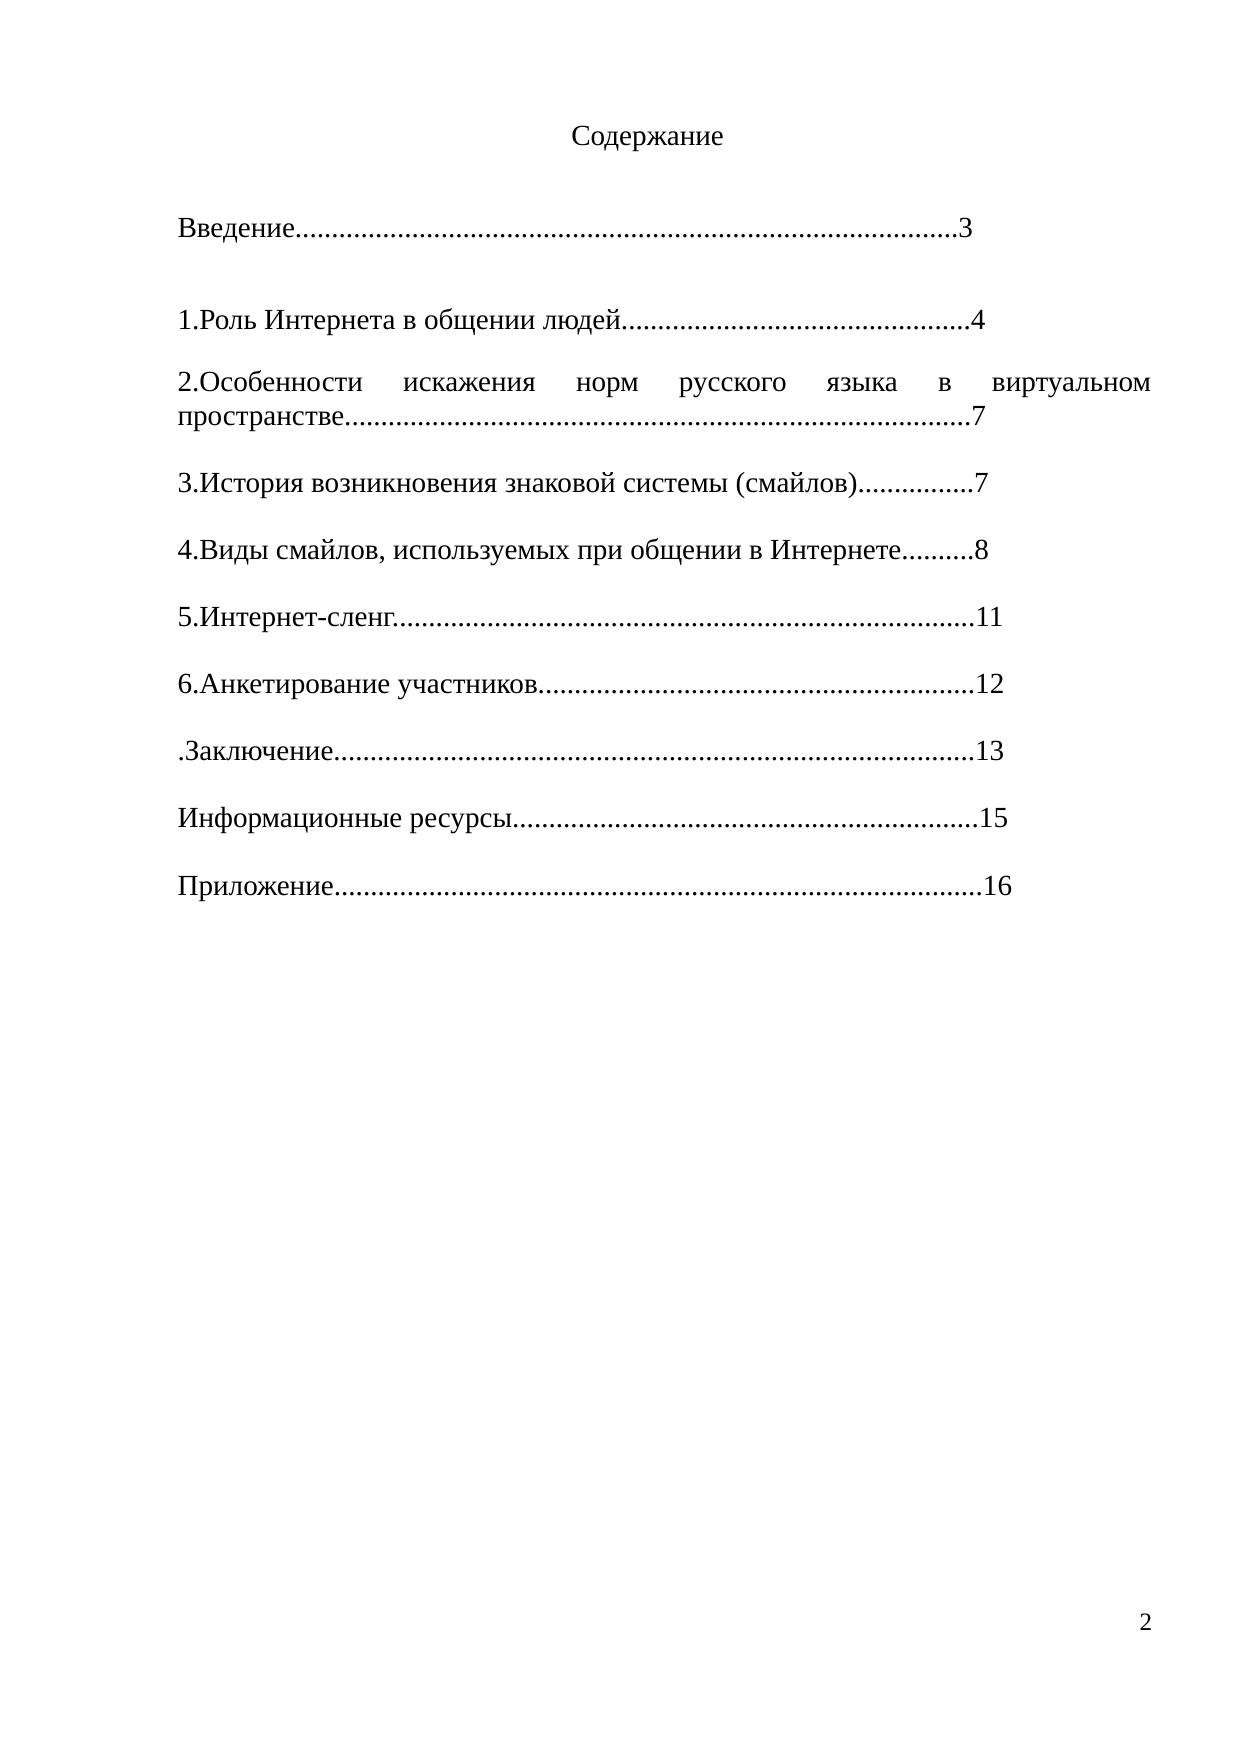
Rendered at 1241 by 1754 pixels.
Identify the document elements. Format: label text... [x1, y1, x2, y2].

text 3.История возникновения знаковой системы (смайлов)................7 [177, 465, 1152, 499]
text Информационные ресурсы................................................................15 [177, 801, 1152, 834]
text Введение...........................................................................................3 [177, 210, 1152, 243]
text 2.Особенности искажения норм русского языка в виртуальном пространстве......................................................................................7 [177, 364, 1152, 432]
text Содержание [177, 118, 1152, 152]
text 5.Интернет-сленг................................................................................11 [177, 599, 1152, 633]
text 4.Виды смайлов, используемых при общении в Интернете..........8 [177, 532, 1152, 566]
text 6.Анкетирование участников............................................................12 [177, 666, 1152, 700]
text .Заключение........................................................................................13 [177, 733, 1152, 767]
text 1.Роль Интернета в общении людей................................................4 [177, 302, 1152, 335]
text Приложение.........................................................................................16 [177, 868, 1152, 935]
